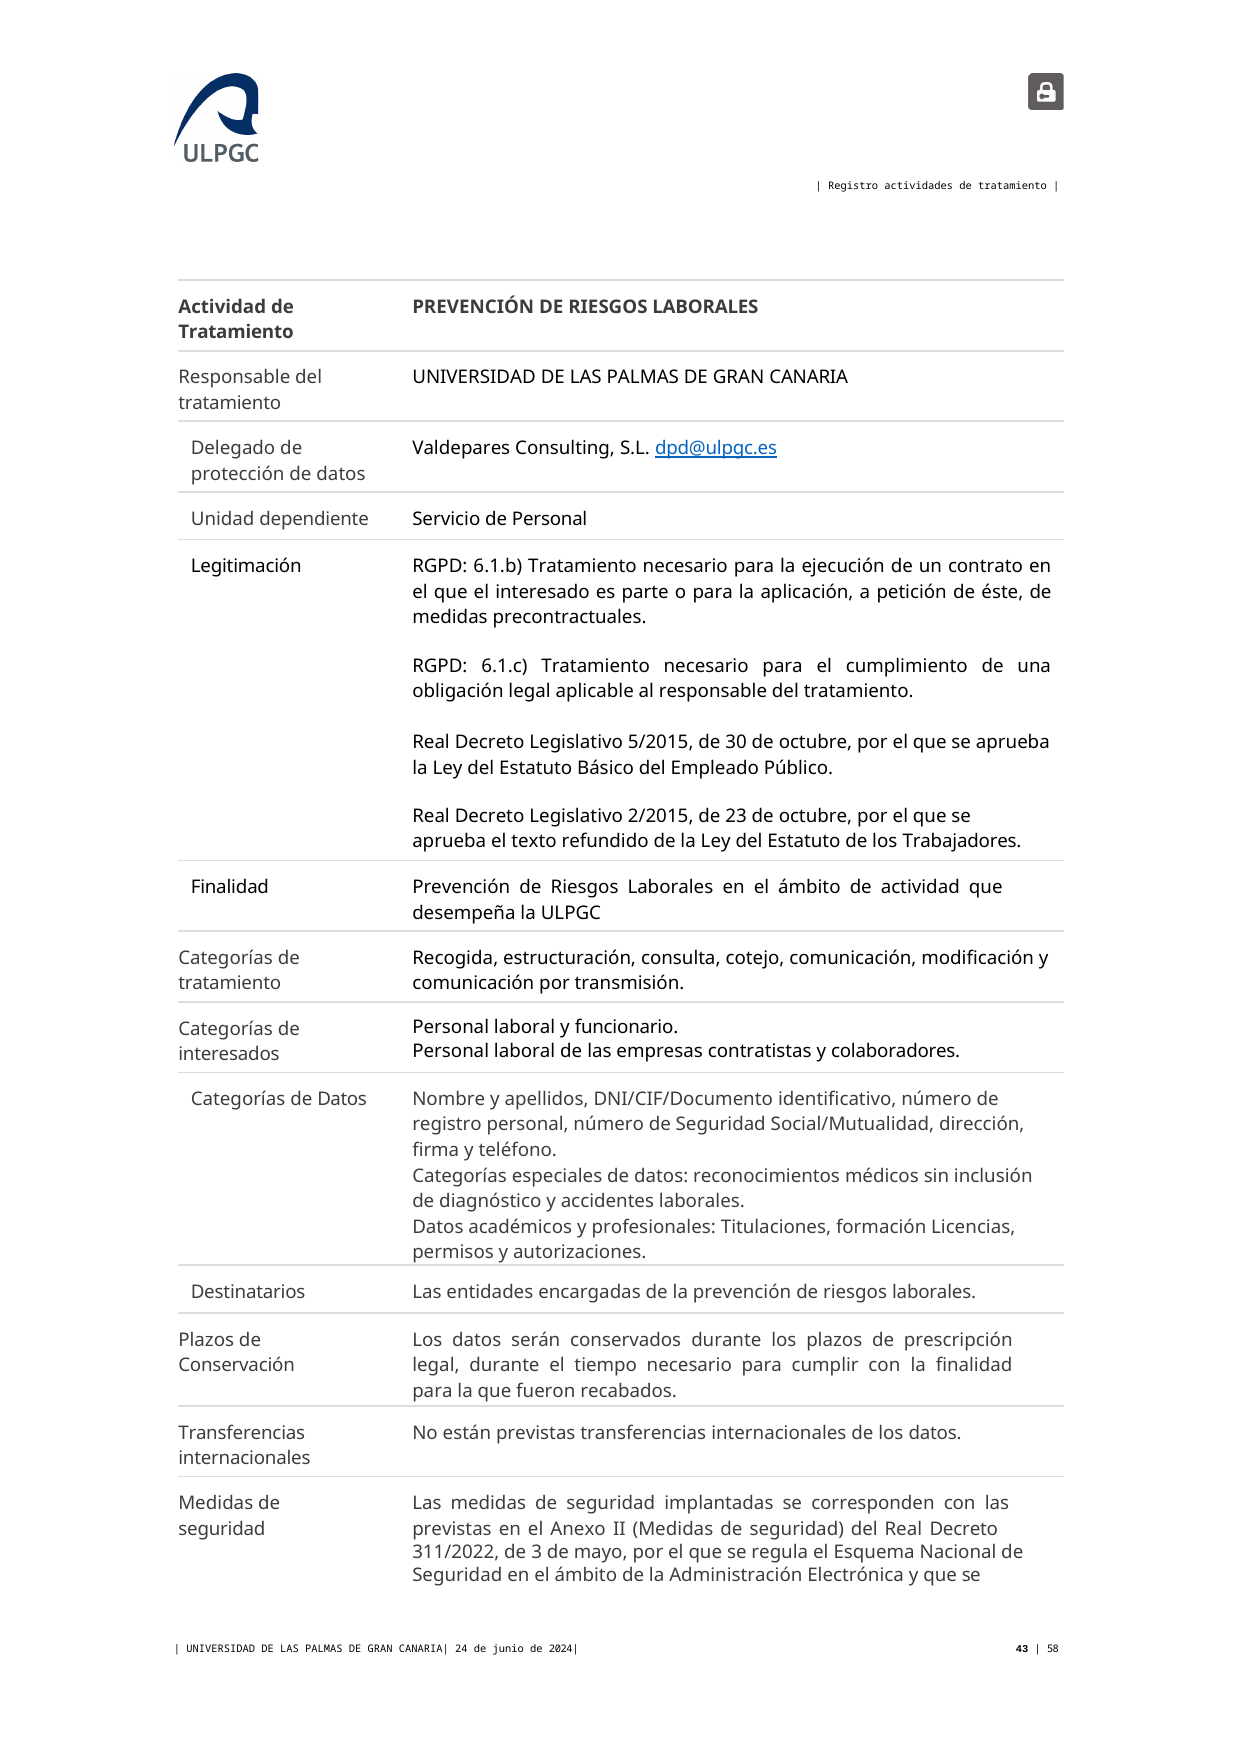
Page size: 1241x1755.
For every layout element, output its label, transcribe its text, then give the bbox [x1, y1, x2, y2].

table_cell Medidas de seguridad [178, 1477, 397, 1586]
table_cell Servicio de Personal [397, 493, 1064, 538]
table_cell Unidad dependiente [178, 493, 397, 538]
table_cell Nombre y apellidos, DNI/CIF/Documento identificativo, número de registro personal, número de Seguridad Social/Mutualidad, dirección, firma y teléfono. Categorías especiales de datos: reconocimientos médicos sin inclusión de diagnóstico y accidentes laborales. Datos académicos y profesionales: Titulaciones, formación Licencias, permisos y autorizaciones. [397, 1073, 1064, 1264]
table_cell Prevención de Riesgos Laborales en el ámbito de actividad que desempeña la ULPGC [397, 861, 1064, 930]
table_header Actividad de Tratamiento [178, 281, 397, 350]
table_cell RGPD: 6.1.b) Tratamiento necesario para la ejecución de un contrato en el que el interesado es parte o para la aplicación, a petición de éste, de medidas precontractuales. RGPD: 6.1.c) Tratamiento necesario para el cumplimiento de una obligación legal aplicable al responsable del tratamiento. Real Decreto Legislativo 5/2015, de 30 de octubre, por el que se aprueba la Ley del Estatuto Básico del Empleado Público. Real Decreto Legislativo 2/2015, de 23 de octubre, por el que se aprueba el texto refundido de la Ley del Estatuto de los Trabajadores. [397, 540, 1064, 860]
table_cell Finalidad [178, 861, 397, 930]
table_cell Las entidades encargadas de la prevención de riesgos laborales. [397, 1266, 1064, 1312]
table_cell Responsable del tratamiento [178, 352, 397, 420]
table_cell Destinatarios [178, 1266, 397, 1312]
table_cell No están previstas transferencias internacionales de los datos. [397, 1407, 1064, 1476]
table_cell Plazos de Conservación [178, 1314, 397, 1405]
table_cell Legitimación [178, 540, 397, 860]
table_cell Delegado de protección de datos [178, 422, 397, 491]
table_cell Recogida, estructuración, consulta, cotejo, comunicación, modificación y comunicación por transmisión. [397, 932, 1064, 1001]
table_cell Categorías de interesados [178, 1003, 397, 1071]
table_header PREVENCIÓN DE RIESGOS LABORALES [397, 281, 1064, 350]
table_cell Los datos serán conservados durante los plazos de prescripción legal, durante el tiempo necesario para cumplir con la finalidad para la que fueron recabados. [397, 1314, 1064, 1405]
table_cell Las medidas de seguridad implantadas se corresponden con las previstas en el Anexo II (Medidas de seguridad) del Real Decreto 311/2022, de 3 de mayo, por el que se regula el Esquema Nacional de Seguridad en el ámbito de la Administración Electrónica y que se [397, 1477, 1064, 1586]
table_cell UNIVERSIDAD DE LAS PALMAS DE GRAN CANARIA [397, 352, 1064, 420]
table_cell Transferencias internacionales [178, 1407, 397, 1476]
table_cell Personal laboral y funcionario. Personal laboral de las empresas contratistas y colaboradores. [397, 1003, 1064, 1071]
table_cell Categorías de tratamiento [178, 932, 397, 1001]
table_cell Valdepares Consulting, S.L. dpd@ulpgc.es [397, 422, 1064, 491]
table_cell Categorías de Datos [178, 1073, 397, 1264]
